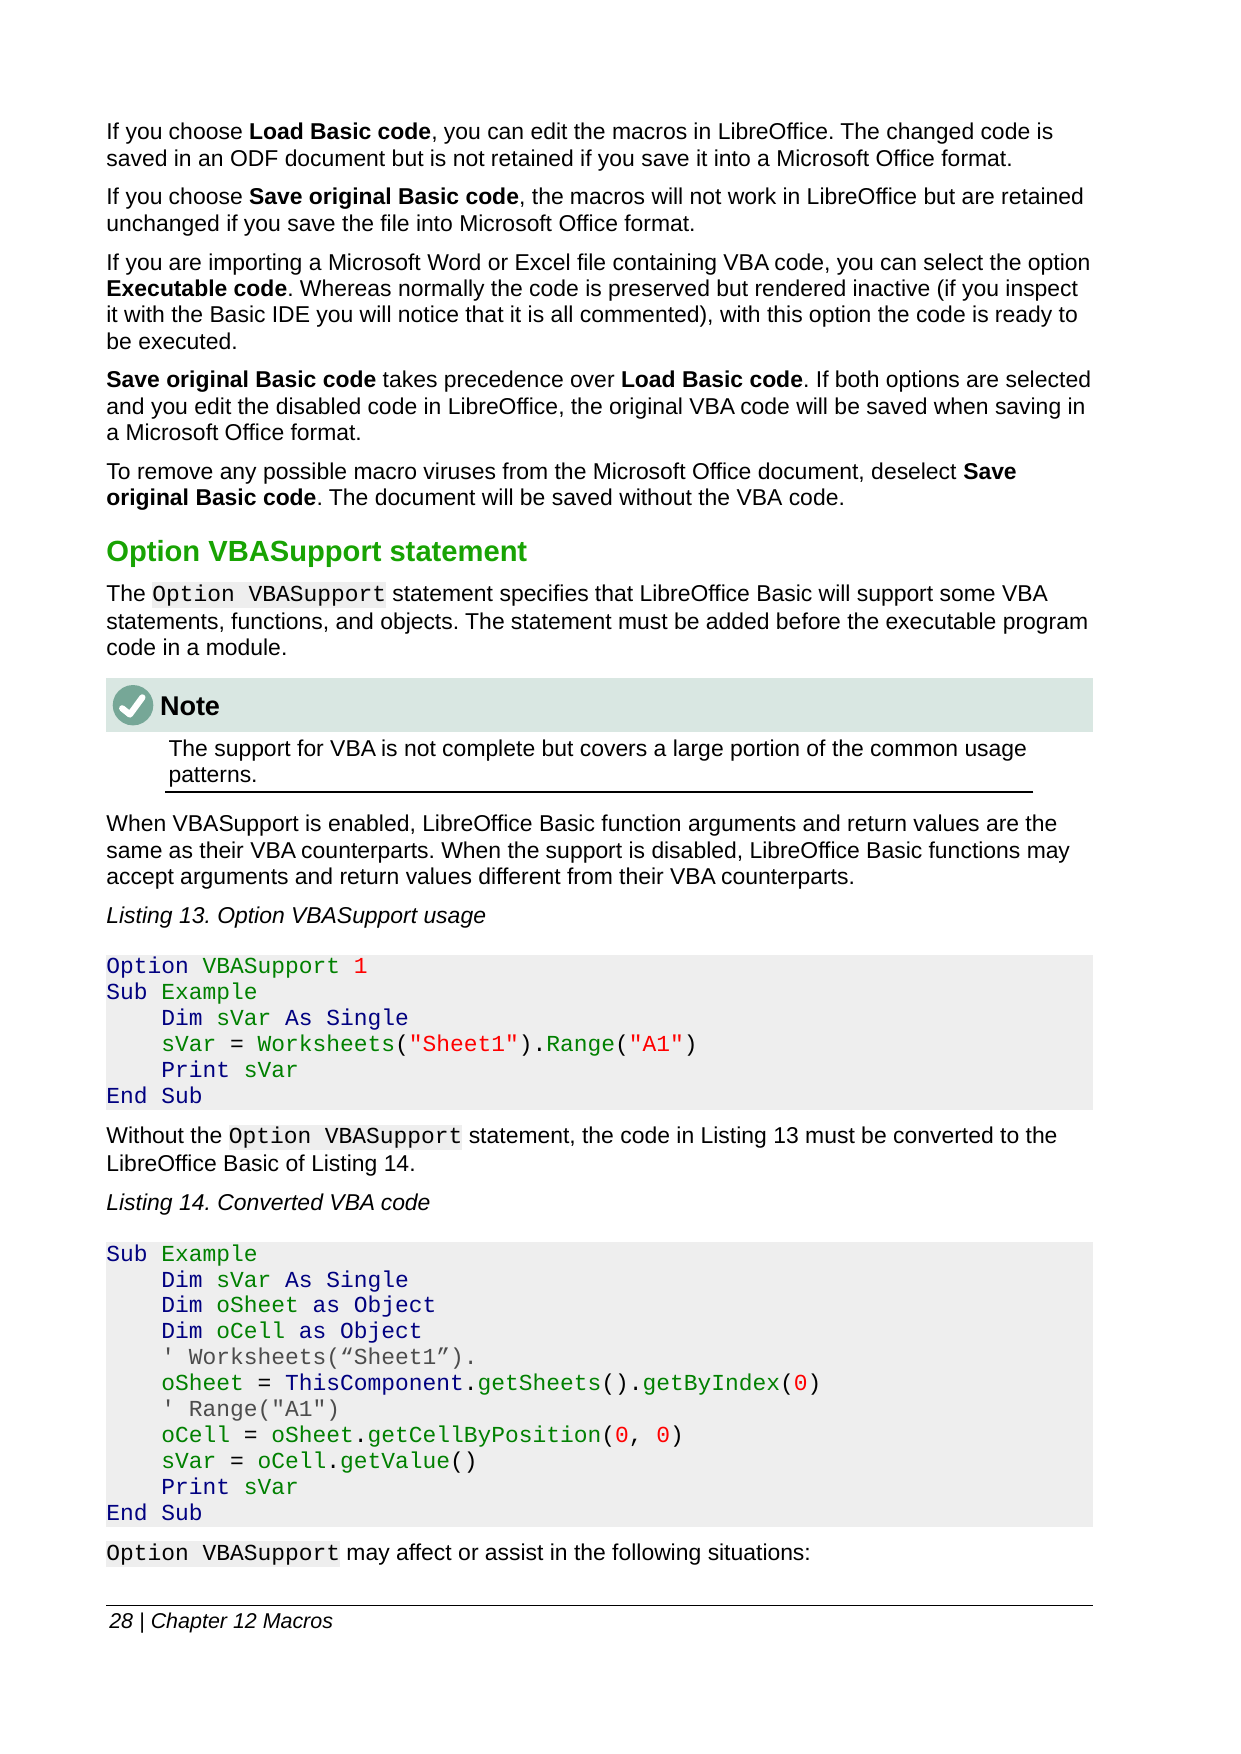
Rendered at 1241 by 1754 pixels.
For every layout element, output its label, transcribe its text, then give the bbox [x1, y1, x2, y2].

text If you are importing a Microsoft Word or Excel file containing VBA code, you can select the option Executable code. Whereas normally the code is preserved but rendered inactive (if you inspect it with the Basic IDE you will notice that it is all commented), with this option the code is ready to be executed. [106, 248, 1093, 354]
subtitle Note [106, 678, 1093, 732]
subtitle Option VBASupport statement [106, 534, 1093, 568]
text To remove any possible macro viruses from the Microsoft Office document, deselect Save original Basic code. The document will be saved without the VBA code. [106, 458, 1093, 511]
text Listing 13. Option VBASupport usage [106, 902, 1093, 928]
text The support for VBA is not complete but covers a large portion of the common usage patterns. [165, 732, 1033, 791]
text When VBASupport is enabled, LibreOffice Basic function arguments and return values are the same as their VBA counterparts. When the support is disabled, LibreOffice Basic functions may accept arguments and return values different from their VBA counterparts. [106, 810, 1093, 889]
text Save original Basic code takes precedence over Load Basic code. If both options are selected and you edit the disabled code in LibreOffice, the original VBA code will be saved when saving in a Microsoft Office format. [106, 366, 1093, 446]
text Listing 14. Converted VBA code [106, 1189, 1093, 1216]
text Option VBASupport may affect or assist in the following situations: [106, 1539, 1093, 1567]
text Option VBASupport 1 Sub Example Dim sVar As Single sVar = Worksheets("Sheet1").Range("A1") Print sVar End Sub [106, 955, 1093, 1110]
text If you choose Load Basic code, you can edit the macros in LibreOffice. The changed code is saved in an ODF document but is not retained if you save it into a Microsoft Office format. [106, 118, 1093, 171]
text The Option VBASupport statement specifies that LibreOffice Basic will support some VBA statements, functions, and objects. The statement must be added before the executable program code in a module. [106, 580, 1093, 661]
text Sub Example Dim sVar As Single Dim oSheet as Object Dim oCell as Object ' Worksheets(“Sheet1”). oSheet = ThisComponent.getSheets().getByIndex(0) ' Range("A1") oCell = oSheet.getCellByPosition(0, 0) sVar = oCell.getValue() Print sVar End Sub [106, 1242, 1093, 1527]
text If you choose Save original Basic code, the macros will not work in LibreOffice but are retained unchanged if you save the file into Microsoft Office format. [106, 183, 1093, 236]
text Without the Option VBASupport statement, the code in Listing 13 must be converted to the LibreOffice Basic of Listing 14. [106, 1122, 1093, 1177]
